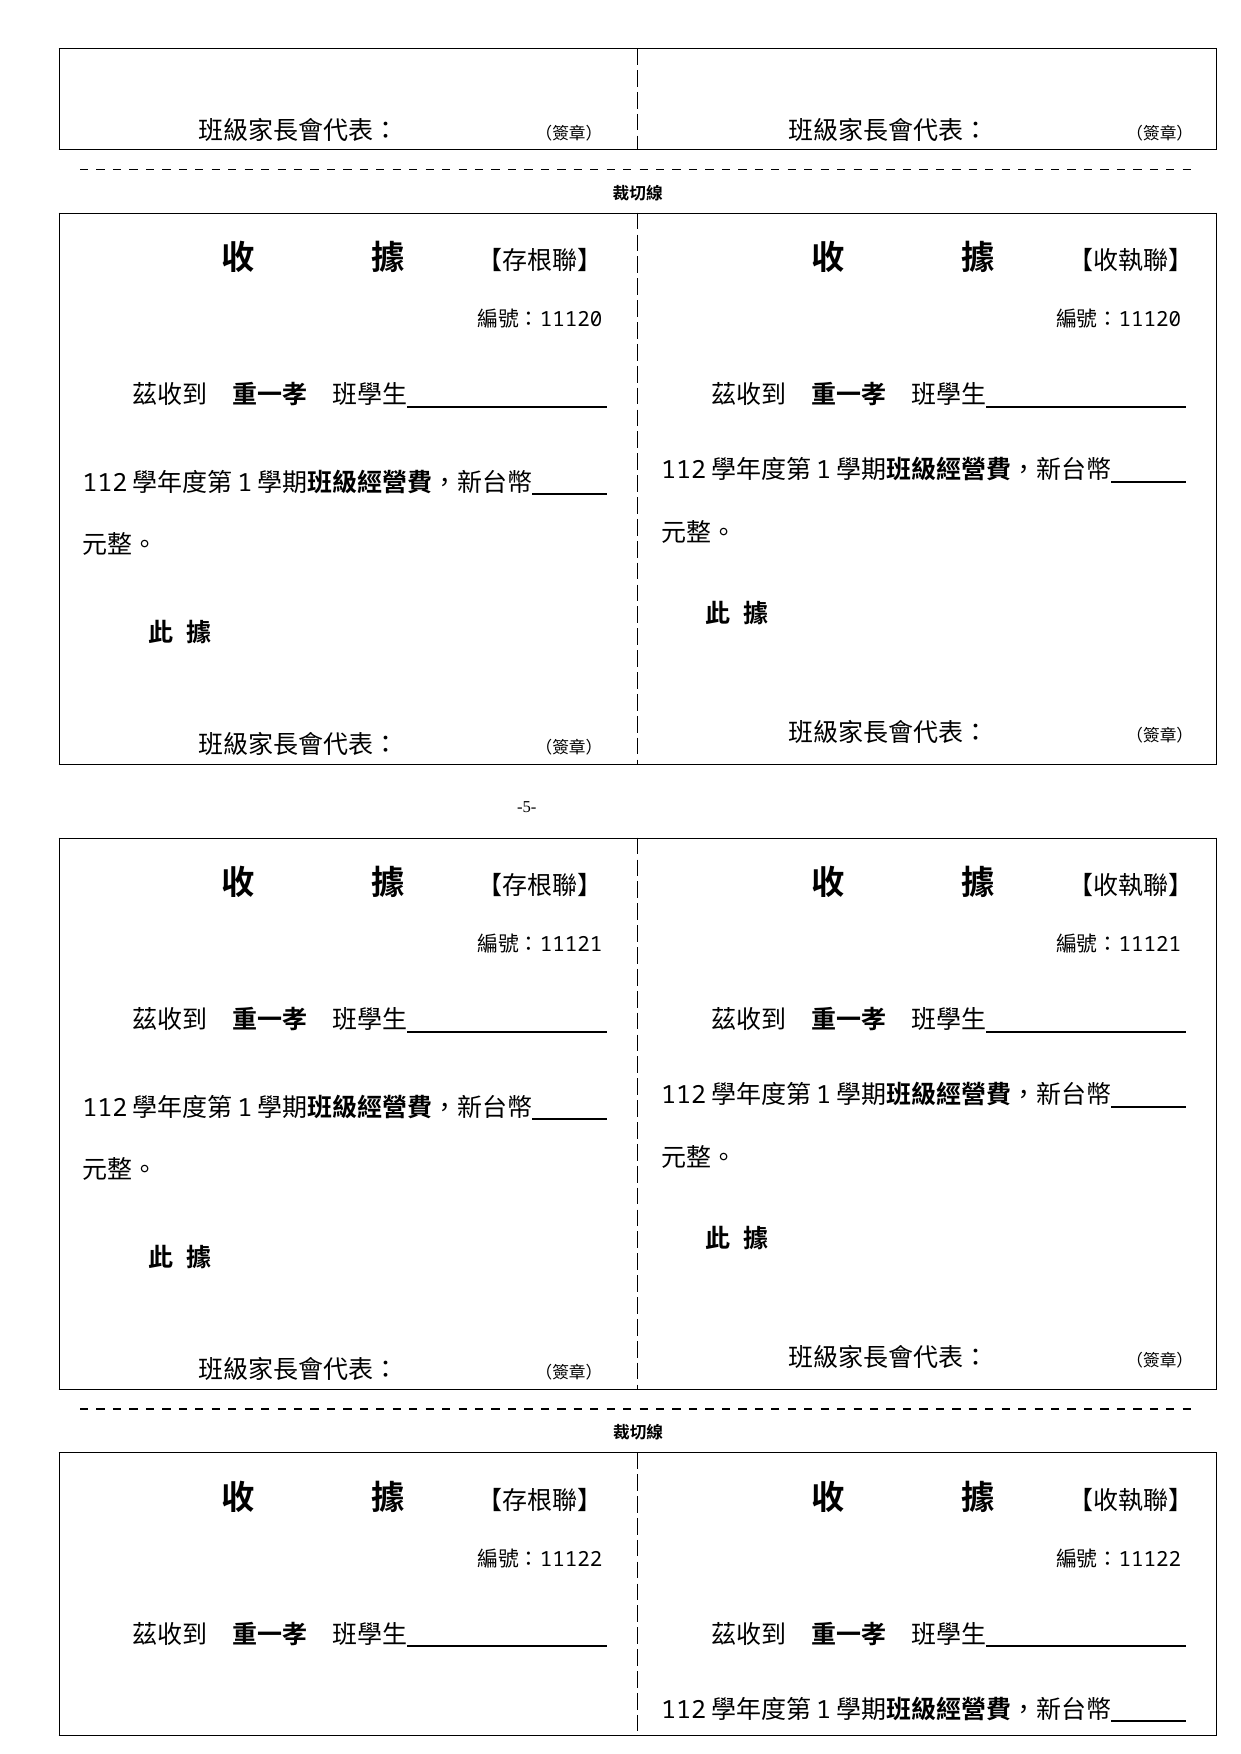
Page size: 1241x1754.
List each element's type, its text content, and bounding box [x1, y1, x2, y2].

table_cell 收 據 【收執聯】 編號：11120 茲收到 重一孝 班學生 112學年度第1學期班級經營費，新台幣 元整。 此 據 班級家長會代表： （簽章） [638, 214, 1216, 764]
table_cell 班級家長會代表： （簽章） [638, 49, 1216, 149]
table_header 收 據 【存根聯】 編號：11121 茲收到 重一孝 班學生 112學年度第1學期班級經營費，新台幣 元整。 此 據 班級家長會代表： （簽章） [60, 839, 638, 1389]
table_cell 班級家長會代表： （簽章） [60, 49, 638, 149]
text -5- [517, 765, 1211, 827]
table_header 收 據 【收執聯】 編號：11121 茲收到 重一孝 班學生 112學年度第1學期班級經營費，新台幣 元整。 此 據 班級家長會代表： （簽章） [638, 839, 1216, 1389]
table_cell 裁切線 [59, 1390, 1216, 1452]
table_cell 收 據 【收執聯】 編號：11122 茲收到 重一孝 班學生 112學年度第1學期班級經營費，新台幣 [638, 1453, 1216, 1734]
table_cell 裁切線 [59, 150, 1216, 213]
table_cell 收 據 【存根聯】 編號：11122 茲收到 重一孝 班學生 [60, 1453, 638, 1734]
table_cell 收 據 【存根聯】 編號：11120 茲收到 重一孝 班學生 112學年度第1學期班級經營費，新台幣 元整。 此 據 班級家長會代表： （簽章） [60, 214, 638, 764]
